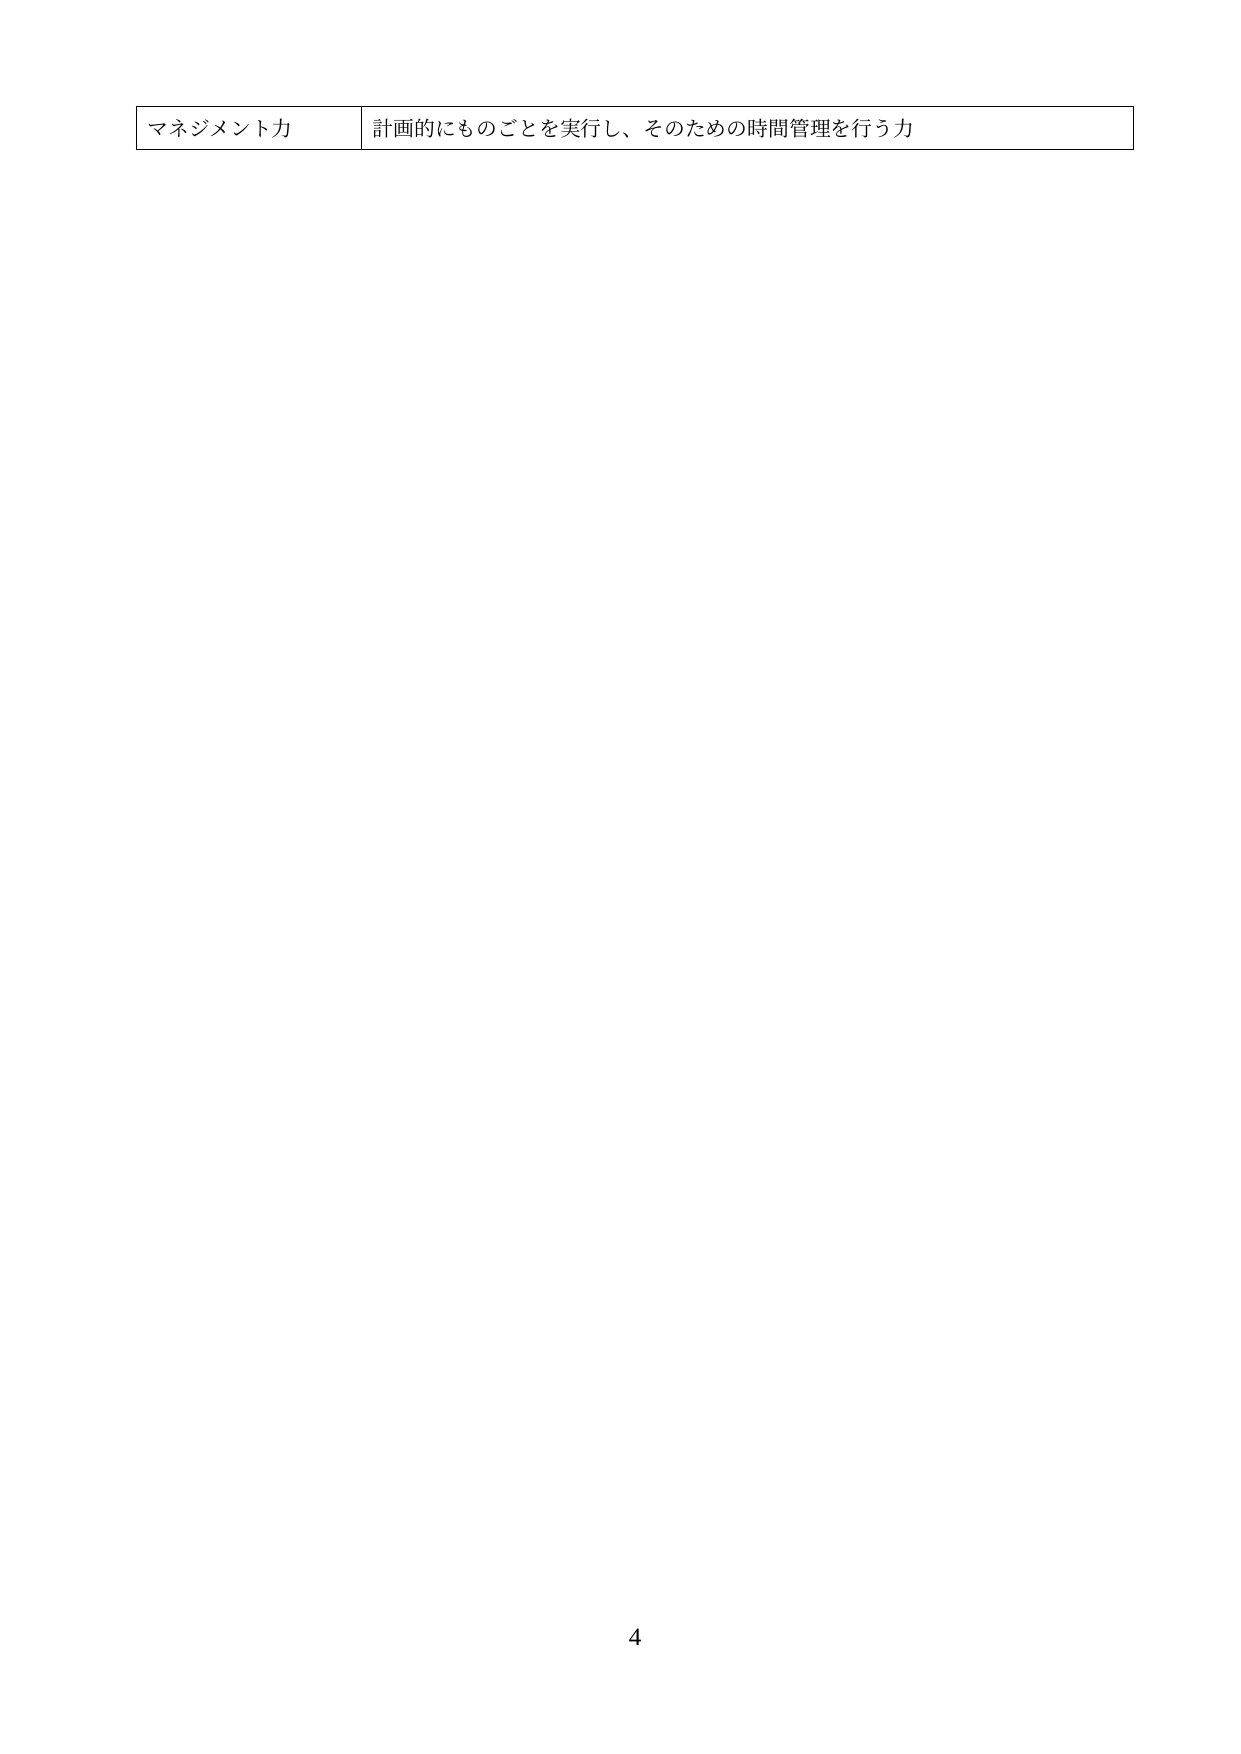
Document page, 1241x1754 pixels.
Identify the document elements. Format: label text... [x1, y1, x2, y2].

table_cell 計画的にものごとを実行し、そのための時間管理を行う力 [362, 107, 1133, 148]
table_cell マネジメント力 [137, 107, 361, 148]
